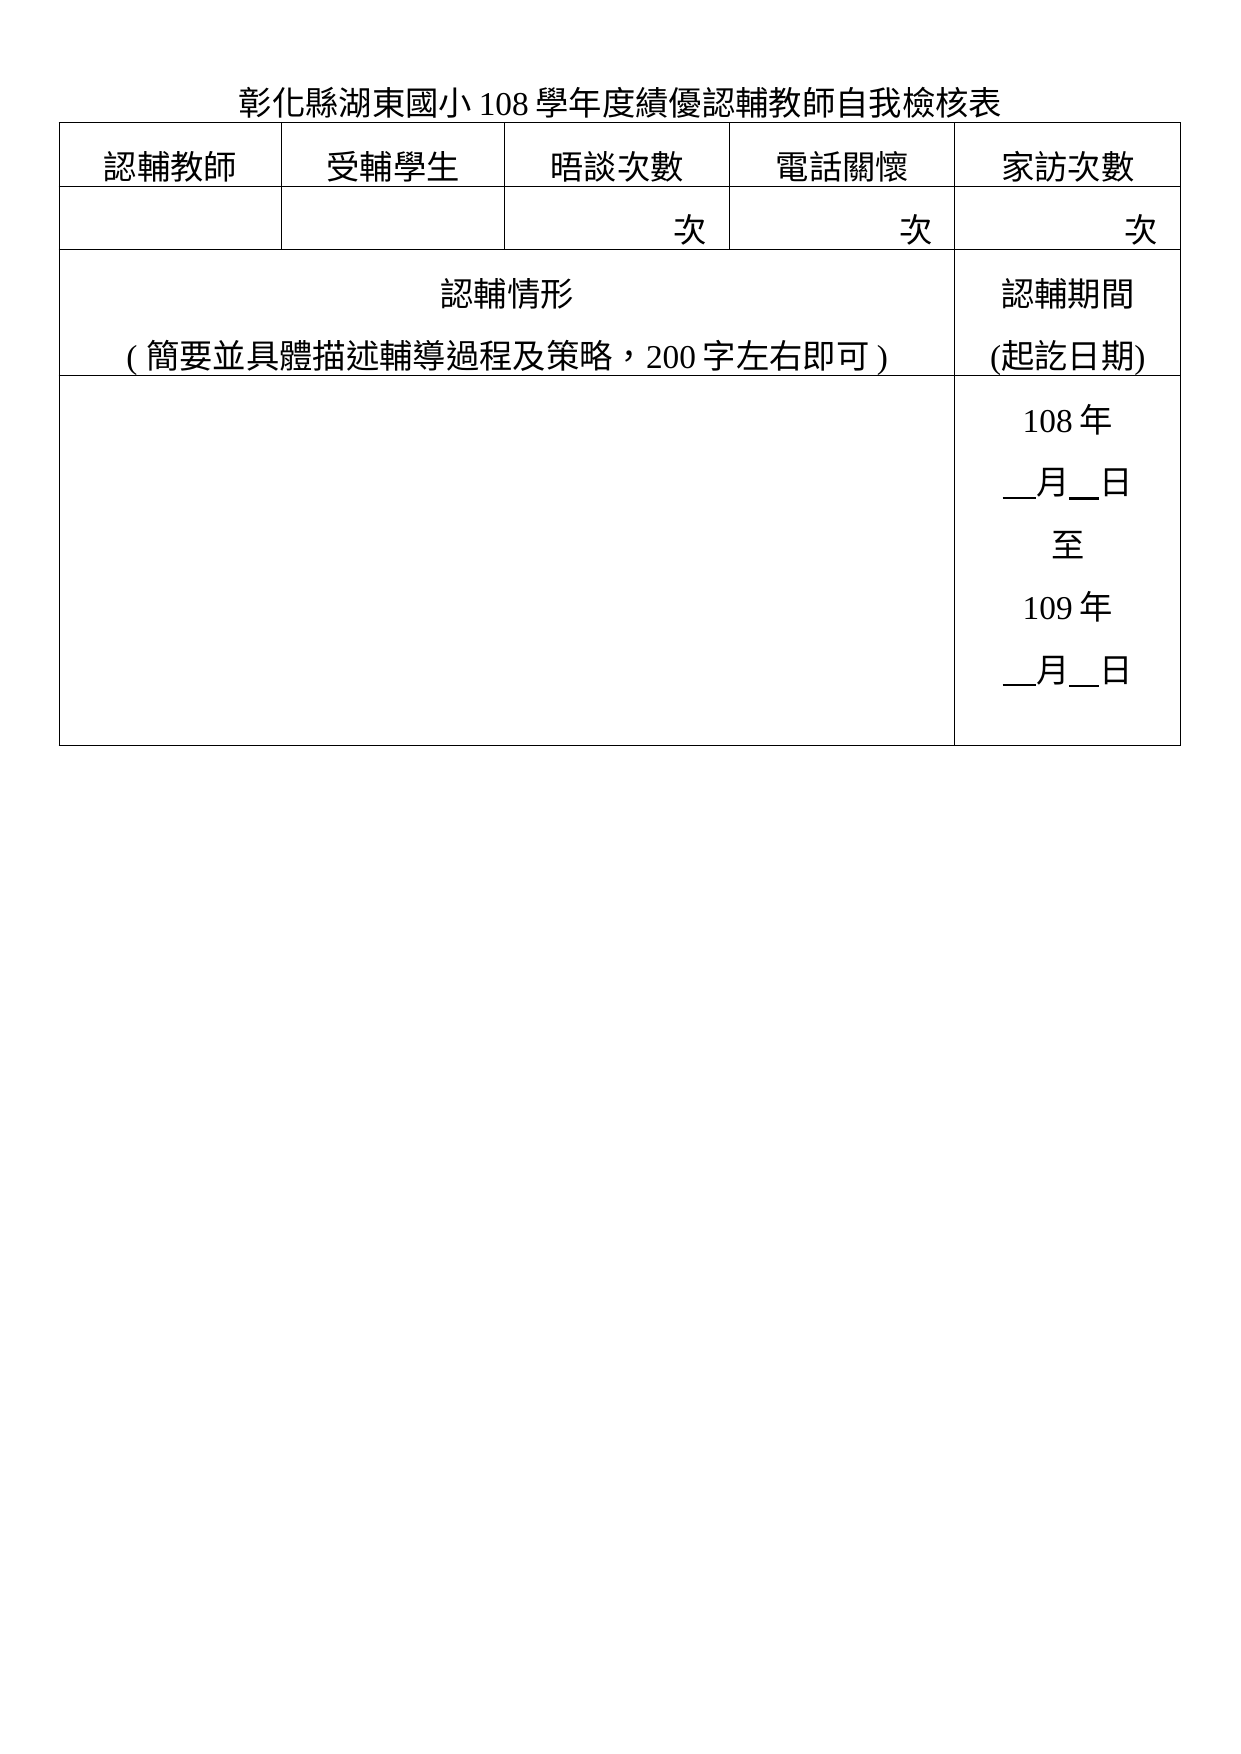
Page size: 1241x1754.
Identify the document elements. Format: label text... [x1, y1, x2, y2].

table_header 認輔教師 [60, 123, 281, 186]
table_header 晤談次數 [505, 123, 729, 186]
table_cell [60, 187, 281, 249]
table_cell 次 [730, 187, 954, 249]
table_header 受輔學生 [282, 123, 504, 186]
table_header 電話關懷 [730, 123, 954, 186]
table_cell 次 [505, 187, 729, 249]
table_cell 認輔情形 ( 簡要並具體描述輔導過程及策略，200字左右即可 ) [60, 250, 954, 375]
text 彰化縣湖東國小108學年度績優認輔教師自我檢核表 [59, 59, 1181, 122]
table_cell 108年 月 日 至 109年 月 日 [955, 376, 1180, 745]
table_cell [282, 187, 504, 249]
table_cell [60, 376, 954, 745]
table_cell 次 [955, 187, 1180, 249]
table_header 家訪次數 [955, 123, 1180, 186]
table_cell 認輔期間 (起訖日期) [955, 250, 1180, 375]
